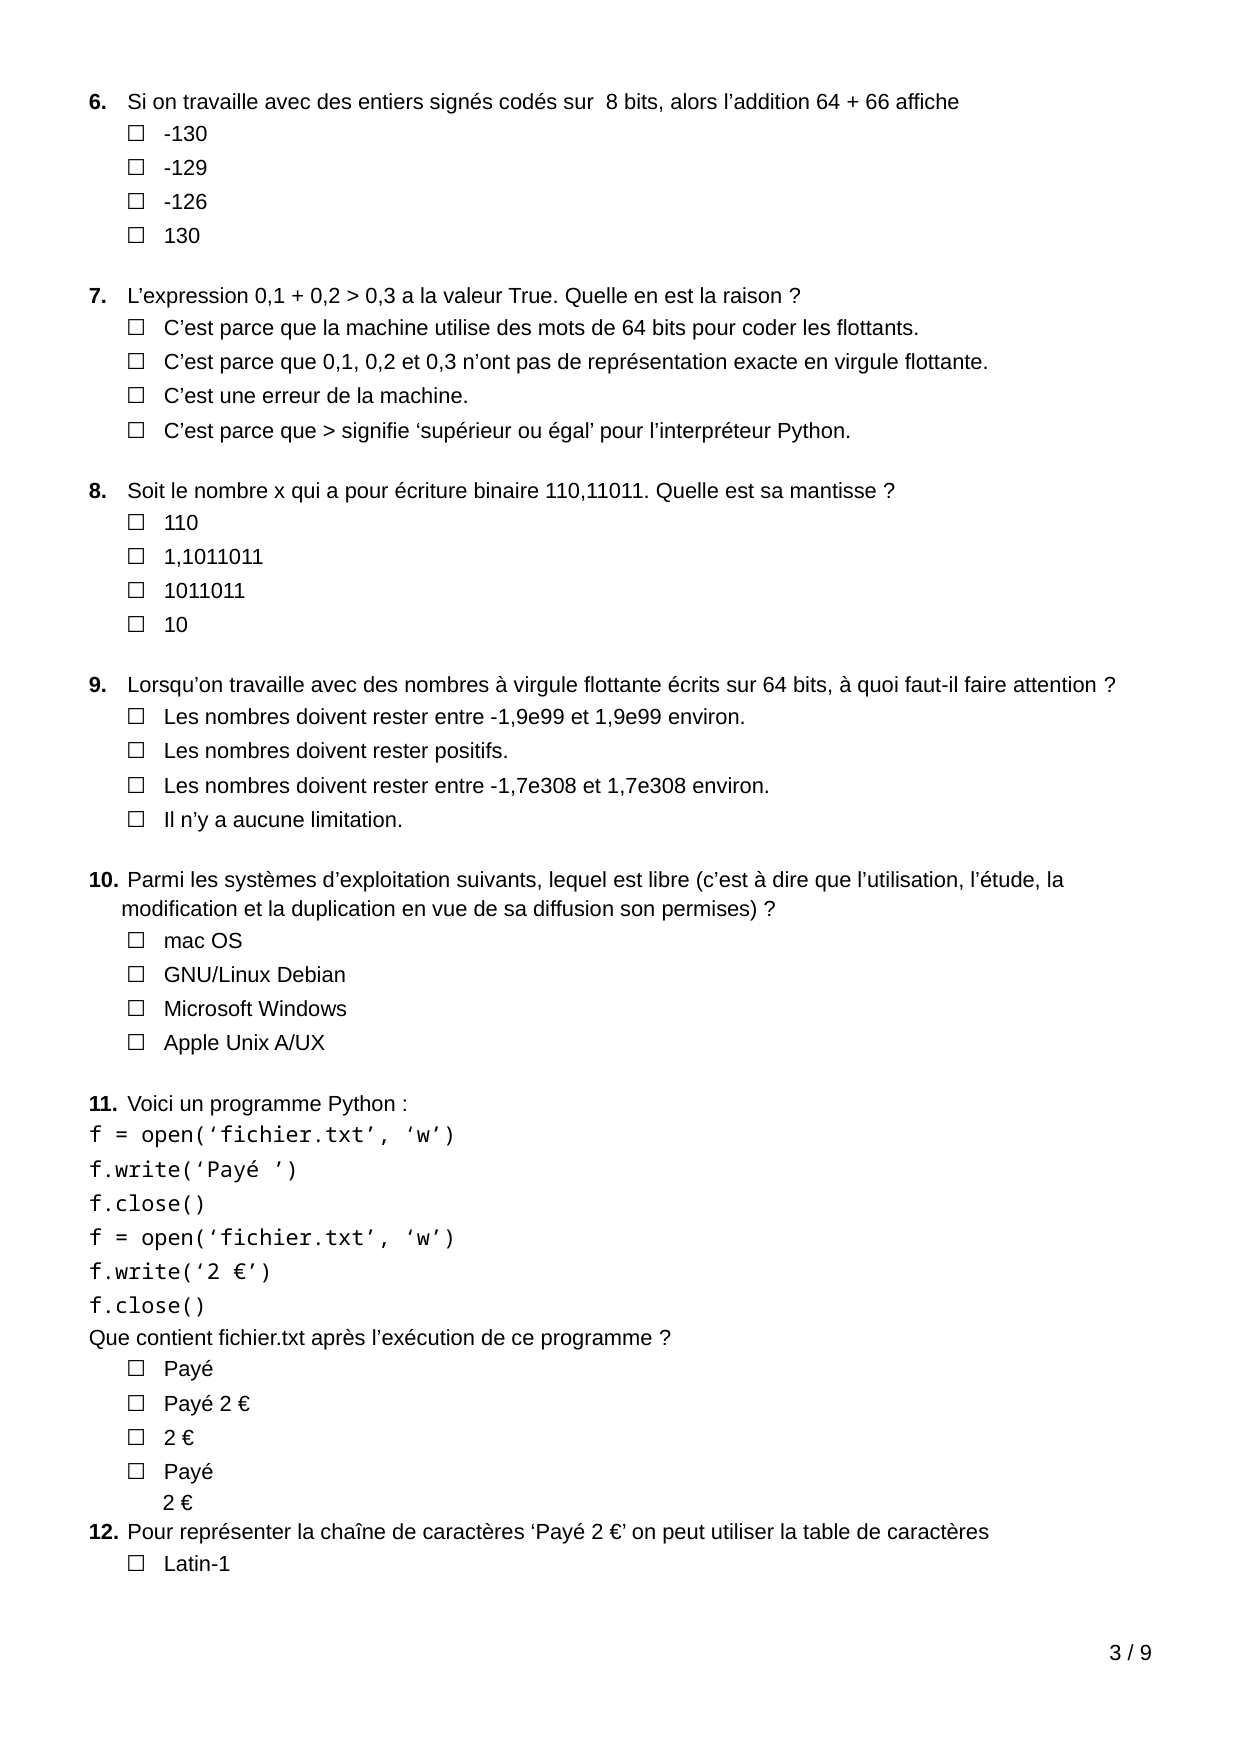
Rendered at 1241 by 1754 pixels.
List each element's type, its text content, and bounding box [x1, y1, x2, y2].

list C’est parce que > signifie ‘supérieur ou égal’ pour l’interpréteur Python. [126, 414, 1152, 444]
list -129 [126, 152, 1152, 181]
text f = open(‘fichier.txt’, ‘w’) [88, 1222, 1152, 1252]
text f.write(‘2 €’) [88, 1256, 1152, 1286]
list Latin-1 [126, 1548, 1152, 1578]
list C’est une erreur de la machine. [126, 380, 1152, 410]
text Que contient fichier.txt après l’exécution de ce programme ? [88, 1324, 1152, 1349]
list Parmi les systèmes d’exploitation suivants, lequel est libre (c’est à dire que l’utilisation, l’étude, la modification et la duplication en vue de sa diffusion son permises) ? [88, 867, 1152, 921]
list -126 [126, 186, 1152, 216]
list Soit le nombre x qui a pour écriture binaire 110,11011. Quelle est sa mantisse ? [88, 478, 1152, 503]
text 2 € [88, 1490, 1152, 1515]
text f.write(‘Payé ’) [88, 1153, 1152, 1183]
list Si on travaille avec des entiers signés codés sur 8 bits, alors l’addition 64 + 66 affiche [88, 88, 1152, 114]
list Lorsqu’on travaille avec des nombres à virgule flottante écrits sur 64 bits, à quoi faut-il faire attention ? [88, 672, 1152, 697]
list 10 [126, 609, 1152, 639]
text f.close() [88, 1188, 1152, 1217]
list Payé 2 € [126, 1387, 1152, 1417]
list L’expression 0,1 + 0,2 > 0,3 a la valeur True. Quelle en est la raison ? [88, 283, 1152, 308]
list Les nombres doivent rester positifs. [126, 735, 1152, 765]
list -130 [126, 117, 1152, 147]
list Apple Unix A/UX [126, 1027, 1152, 1057]
list Voici un programme Python : [88, 1090, 1152, 1116]
list Pour représenter la chaîne de caractères ‘Payé 2 €’ on peut utiliser la table de caractères [88, 1519, 1152, 1544]
list 1011011 [126, 575, 1152, 605]
list Il n’y a aucune limitation. [126, 804, 1152, 833]
list Payé [126, 1456, 1152, 1486]
list mac OS [126, 925, 1152, 954]
list GNU/Linux Debian [126, 959, 1152, 989]
list C’est parce que la machine utilise des mots de 64 bits pour coder les flottants. [126, 312, 1152, 342]
text f = open(‘fichier.txt’, ‘w’) [88, 1119, 1152, 1149]
list 2 € [126, 1422, 1152, 1451]
text f.close() [88, 1290, 1152, 1320]
list 1,1011011 [126, 541, 1152, 571]
list Payé [126, 1353, 1152, 1383]
list C’est parce que 0,1, 0,2 et 0,3 n’ont pas de représentation exacte en virgule flottante. [126, 346, 1152, 376]
list 110 [126, 507, 1152, 536]
list Microsoft Windows [126, 993, 1152, 1023]
list Les nombres doivent rester entre -1,7e308 et 1,7e308 environ. [126, 769, 1152, 799]
list 130 [126, 220, 1152, 250]
list Les nombres doivent rester entre -1,9e99 et 1,9e99 environ. [126, 701, 1152, 731]
